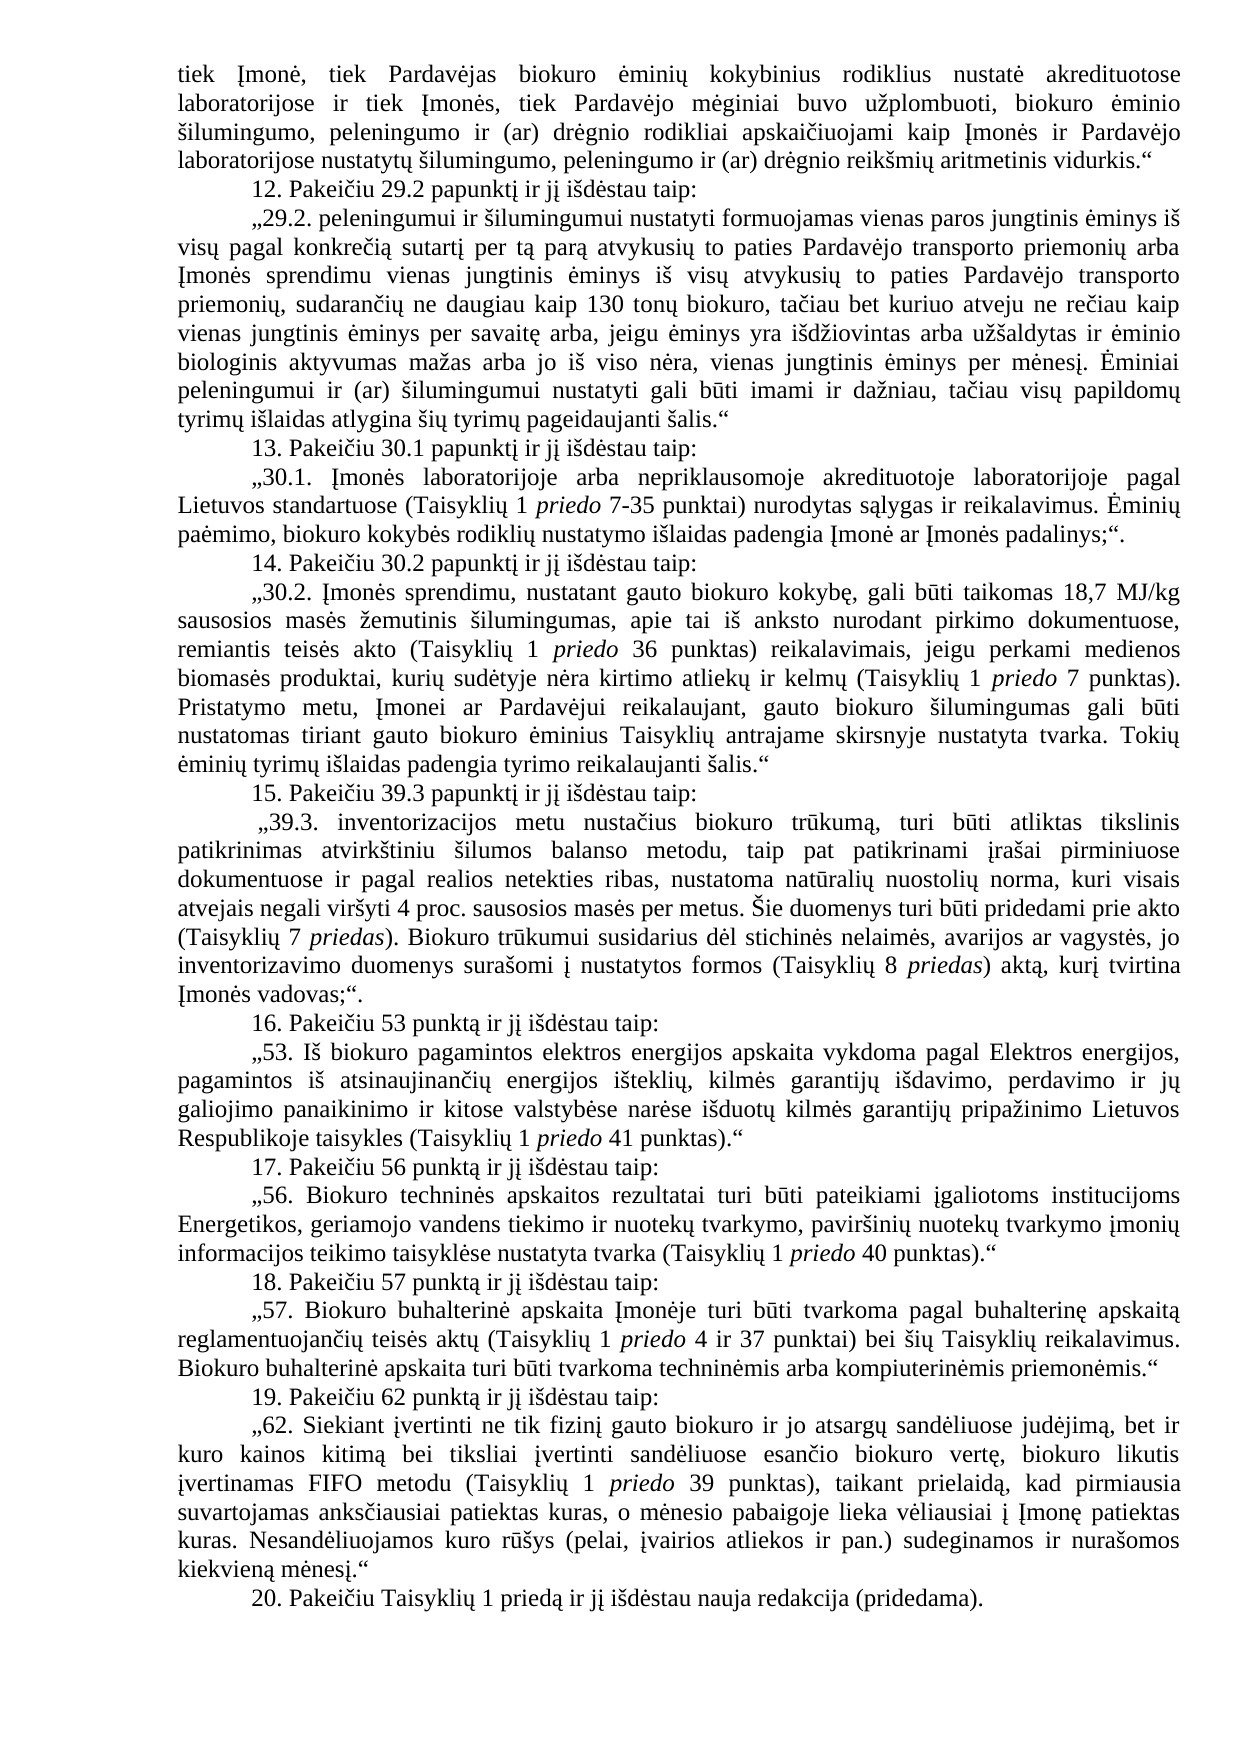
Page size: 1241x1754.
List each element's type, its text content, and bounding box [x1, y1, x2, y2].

text „30.2. Įmonės sprendimu, nustatant gauto biokuro kokybę, gali būti taikomas 18,7 MJ/kg sausosios masės žemutinis šilumingumas, apie tai iš anksto nurodant pirkimo dokumentuose, remiantis teisės akto (Taisyklių 1 priedo 36 punktas) reikalavimais, jeigu perkami medienos biomasės produktai, kurių sudėtyje nėra kirtimo atliekų ir kelmų (Taisyklių 1 priedo 7 punktas). Pristatymo metu, Įmonei ar Pardavėjui reikalaujant, gauto biokuro šilumingumas gali būti nustatomas tiriant gauto biokuro ėminius Taisyklių antrajame skirsnyje nustatyta tvarka. Tokių ėminių tyrimų išlaidas padengia tyrimo reikalaujanti šalis.“ [177, 577, 1181, 778]
text 12. Pakeičiu 29.2 papunktį ir jį išdėstau taip: [177, 174, 1181, 203]
text „56. Biokuro techninės apskaitos rezultatai turi būti pateikiami įgaliotoms institucijoms Energetikos, geriamojo vandens tiekimo ir nuotekų tvarkymo, paviršinių nuotekų tvarkymo įmonių informacijos teikimo taisyklėse nustatyta tvarka (Taisyklių 1 priedo 40 punktas).“ [177, 1180, 1181, 1267]
text „62. Siekiant įvertinti ne tik fizinį gauto biokuro ir jo atsargų sandėliuose judėjimą, bet ir kuro kainos kitimą bei tiksliai įvertinti sandėliuose esančio biokuro vertę, biokuro likutis įvertinamas FIFO metodu (Taisyklių 1 priedo 39 punktas), taikant prielaidą, kad pirmiausia suvartojamas anksčiausiai patiektas kuras, o mėnesio pabaigoje lieka vėliausiai į Įmonę patiektas kuras. Nesandėliuojamos kuro rūšys (pelai, įvairios atliekos ir pan.) sudeginamos ir nurašomos kiekvieną mėnesį.“ [177, 1410, 1181, 1583]
text „57. Biokuro buhalterinė apskaita Įmonėje turi būti tvarkoma pagal buhalterinę apskaitą reglamentuojančių teisės aktų (Taisyklių 1 priedo 4 ir 37 punktai) bei šių Taisyklių reikalavimus. Biokuro buhalterinė apskaita turi būti tvarkoma techninėmis arba kompiuterinėmis priemonėmis.“ [177, 1295, 1181, 1382]
text 17. Pakeičiu 56 punktą ir jį išdėstau taip: [177, 1152, 1181, 1180]
text 18. Pakeičiu 57 punktą ir jį išdėstau taip: [177, 1267, 1181, 1295]
text „30.1. Įmonės laboratorijoje arba nepriklausomoje akredituotoje laboratorijoje pagal Lietuvos standartuose (Taisyklių 1 priedo 7-35 punktai) nurodytas sąlygas ir reikalavimus. Ėminių paėmimo, biokuro kokybės rodiklių nustatymo išlaidas padengia Įmonė ar Įmonės padalinys;“. [177, 462, 1181, 548]
text 16. Pakeičiu 53 punktą ir jį išdėstau taip: [177, 1008, 1181, 1037]
text 15. Pakeičiu 39.3 papunktį ir jį išdėstau taip: [177, 778, 1181, 807]
text tiek Įmonė, tiek Pardavėjas biokuro ėminių kokybinius rodiklius nustatė akredituotose laboratorijose ir tiek Įmonės, tiek Pardavėjo mėginiai buvo užplombuoti, biokuro ėminio šilumingumo, peleningumo ir (ar) drėgnio rodikliai apskaičiuojami kaip Įmonės ir Pardavėjo laboratorijose nustatytų šilumingumo, peleningumo ir (ar) drėgnio reikšmių aritmetinis vidurkis.“ [177, 59, 1181, 174]
text 20. Pakeičiu Taisyklių 1 priedą ir jį išdėstau nauja redakcija (pridedama). [177, 1583, 1181, 1612]
text „39.3. inventorizacijos metu nustačius biokuro trūkumą, turi būti atliktas tikslinis patikrinimas atvirkštiniu šilumos balanso metodu, taip pat patikrinami įrašai pirminiuose dokumentuose ir pagal realios netekties ribas, nustatoma natūralių nuostolių norma, kuri visais atvejais negali viršyti 4 proc. sausosios masės per metus. Šie duomenys turi būti pridedami prie akto (Taisyklių 7 priedas). Biokuro trūkumui susidarius dėl stichinės nelaimės, avarijos ar vagystės, jo inventorizavimo duomenys surašomi į nustatytos formos (Taisyklių 8 priedas) aktą, kurį tvirtina Įmonės vadovas;“. [177, 807, 1181, 1008]
text 19. Pakeičiu 62 punktą ir jį išdėstau taip: [177, 1382, 1181, 1410]
text „29.2. peleningumui ir šilumingumui nustatyti formuojamas vienas paros jungtinis ėminys iš visų pagal konkrečią sutartį per tą parą atvykusių to paties Pardavėjo transporto priemonių arba Įmonės sprendimu vienas jungtinis ėminys iš visų atvykusių to paties Pardavėjo transporto priemonių, sudarančių ne daugiau kaip 130 tonų biokuro, tačiau bet kuriuo atveju ne rečiau kaip vienas jungtinis ėminys per savaitę arba, jeigu ėminys yra išdžiovintas arba užšaldytas ir ėminio biologinis aktyvumas mažas arba jo iš viso nėra, vienas jungtinis ėminys per mėnesį. Ėminiai peleningumui ir (ar) šilumingumui nustatyti gali būti imami ir dažniau, tačiau visų papildomų tyrimų išlaidas atlygina šių tyrimų pageidaujanti šalis.“ [177, 203, 1181, 433]
text 13. Pakeičiu 30.1 papunktį ir jį išdėstau taip: [177, 433, 1181, 462]
text „53. Iš biokuro pagamintos elektros energijos apskaita vykdoma pagal Elektros energijos, pagamintos iš atsinaujinančių energijos išteklių, kilmės garantijų išdavimo, perdavimo ir jų galiojimo panaikinimo ir kitose valstybėse narėse išduotų kilmės garantijų pripažinimo Lietuvos Respublikoje taisykles (Taisyklių 1 priedo 41 punktas).“ [177, 1037, 1181, 1152]
text 14. Pakeičiu 30.2 papunktį ir jį išdėstau taip: [177, 548, 1181, 577]
